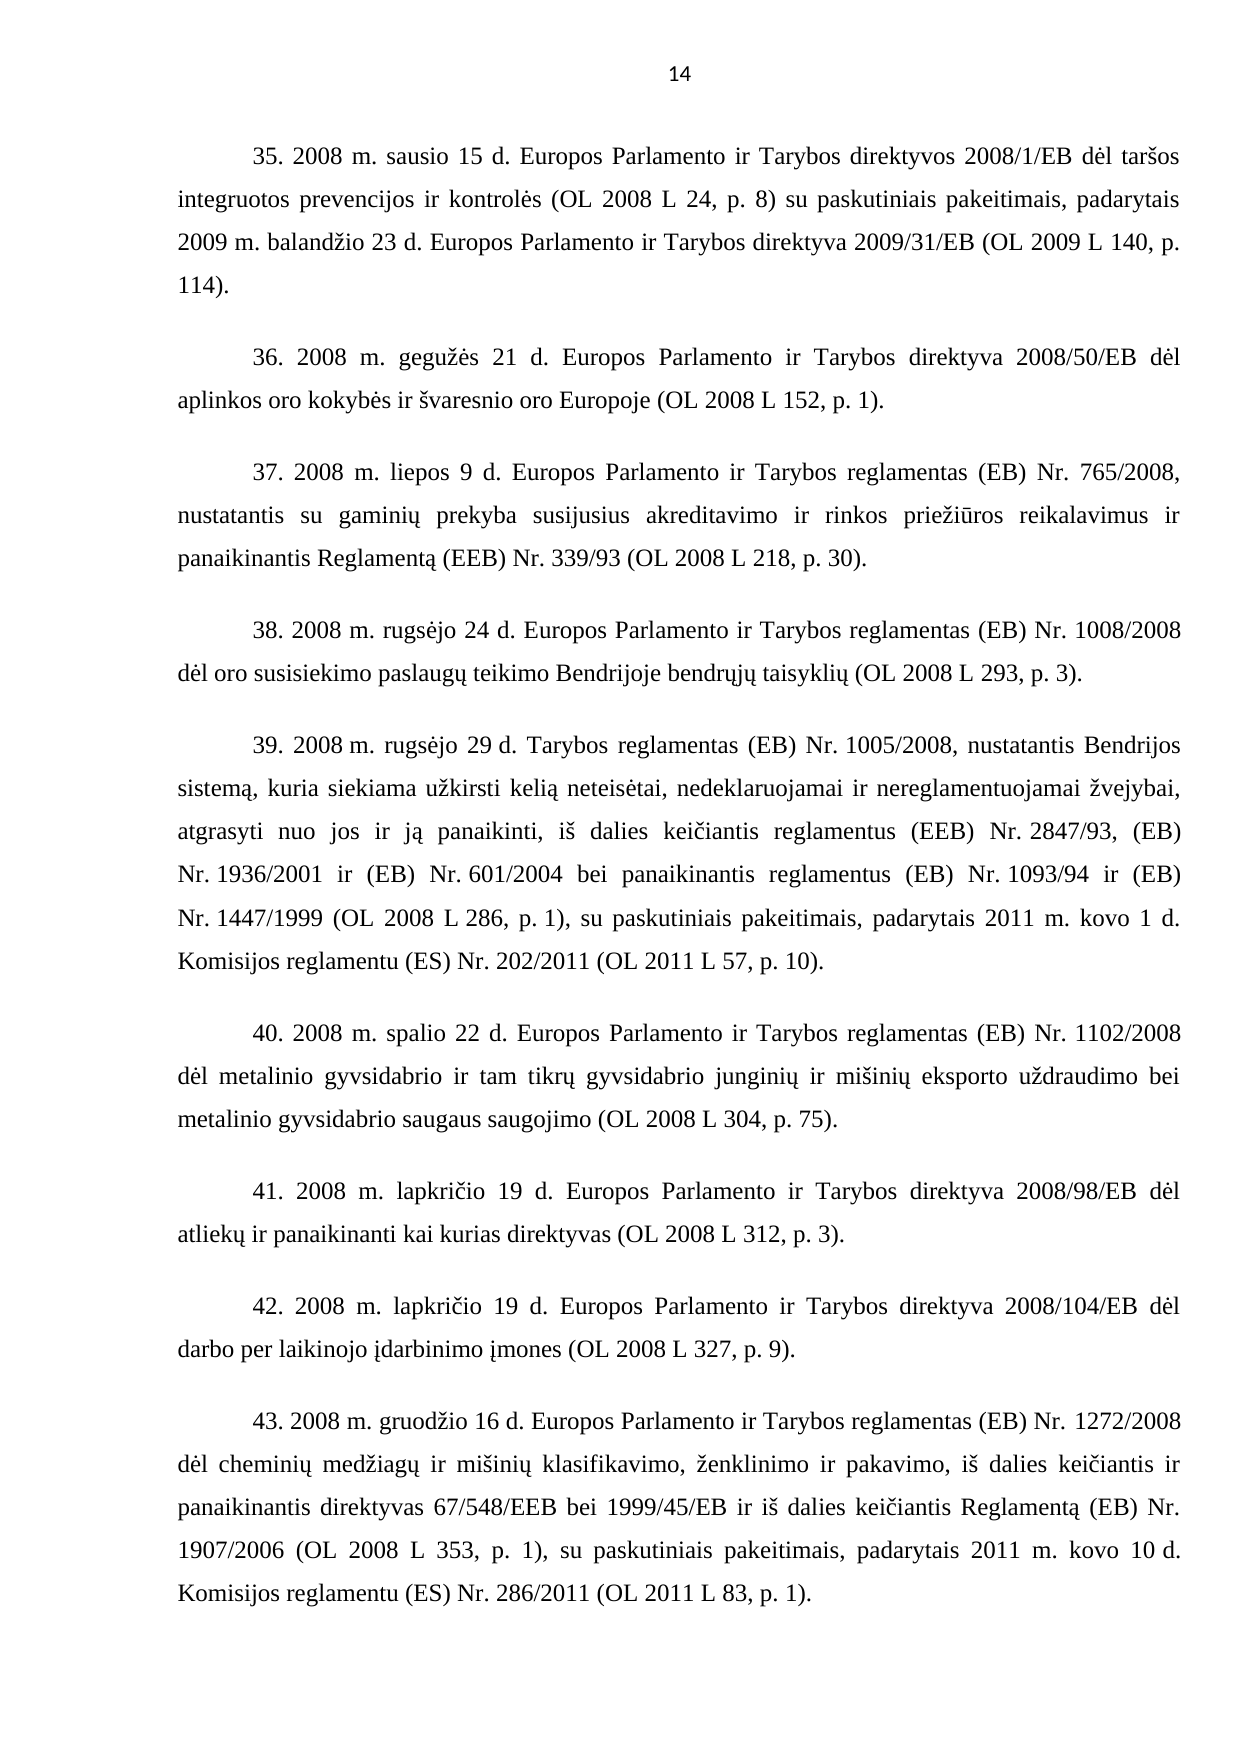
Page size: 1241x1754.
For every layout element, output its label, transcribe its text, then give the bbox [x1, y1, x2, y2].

text 42. 2008 m. lapkričio 19 d. Europos Parlamento ir Tarybos direktyva 2008/104/EB dėl darbo per laikinojo įdarbinimo įmones (OL 2008 L 327, p. 9). [177, 1291, 1181, 1363]
text 41. 2008 m. lapkričio 19 d. Europos Parlamento ir Tarybos direktyva 2008/98/EB dėl atliekų ir panaikinanti kai kurias direktyvas (OL 2008 L 312, p. 3). [177, 1176, 1181, 1248]
text 35. 2008 m. sausio 15 d. Europos Parlamento ir Tarybos direktyvos 2008/1/EB dėl taršos integruotos prevencijos ir kontrolės (OL 2008 L 24, p. 8) su paskutiniais pakeitimais, padarytais 2009 m. balandžio 23 d. Europos Parlamento ir Tarybos direktyva 2009/31/EB (OL 2009 L 140, p. 114). [177, 141, 1181, 299]
text 36. 2008 m. gegužės 21 d. Europos Parlamento ir Tarybos direktyva 2008/50/EB dėl aplinkos oro kokybės ir švaresnio oro Europoje (OL 2008 L 152, p. 1). [177, 342, 1181, 414]
text 40. 2008 m. spalio 22 d. Europos Parlamento ir Tarybos reglamentas (EB) Nr. 1102/2008 dėl metalinio gyvsidabrio ir tam tikrų gyvsidabrio junginių ir mišinių eksporto uždraudimo bei metalinio gyvsidabrio saugaus saugojimo (OL 2008 L 304, p. 75). [177, 1018, 1181, 1133]
text 43. 2008 m. gruodžio 16 d. Europos Parlamento ir Tarybos reglamentas (EB) Nr. 1272/2008 dėl cheminių medžiagų ir mišinių klasifikavimo, ženklinimo ir pakavimo, iš dalies keičiantis ir panaikinantis direktyvas 67/548/EEB bei 1999/45/EB ir iš dalies keičiantis Reglamentą (EB) Nr. 1907/2006 (OL 2008 L 353, p. 1), su paskutiniais pakeitimais, padarytais 2011 m. kovo 10 d. Komisijos reglamentu (ES) Nr. 286/2011 (OL 2011 L 83, p. 1). [177, 1406, 1181, 1607]
text 38. 2008 m. rugsėjo 24 d. Europos Parlamento ir Tarybos reglamentas (EB) Nr. 1008/2008 dėl oro susisiekimo paslaugų teikimo Bendrijoje bendrųjų taisyklių (OL 2008 L 293, p. 3). [177, 615, 1181, 687]
text 39. 2008 m. rugsėjo 29 d. Tarybos reglamentas (EB) Nr. 1005/2008, nustatantis Bendrijos sistemą, kuria siekiama užkirsti kelią neteisėtai, nedeklaruojamai ir nereglamentuojamai žvejybai, atgrasyti nuo jos ir ją panaikinti, iš dalies keičiantis reglamentus (EEB) Nr. 2847/93, (EB) Nr. 1936/2001 ir (EB) Nr. 601/2004 bei panaikinantis reglamentus (EB) Nr. 1093/94 ir (EB) Nr. 1447/1999 (OL 2008 L 286, p. 1), su paskutiniais pakeitimais, padarytais 2011 m. kovo 1 d. Komisijos reglamentu (ES) Nr. 202/2011 (OL 2011 L 57, p. 10). [177, 730, 1181, 974]
text 37. 2008 m. liepos 9 d. Europos Parlamento ir Tarybos reglamentas (EB) Nr. 765/2008, nustatantis su gaminių prekyba susijusius akreditavimo ir rinkos priežiūros reikalavimus ir panaikinantis Reglamentą (EEB) Nr. 339/93 (OL 2008 L 218, p. 30). [177, 457, 1181, 572]
